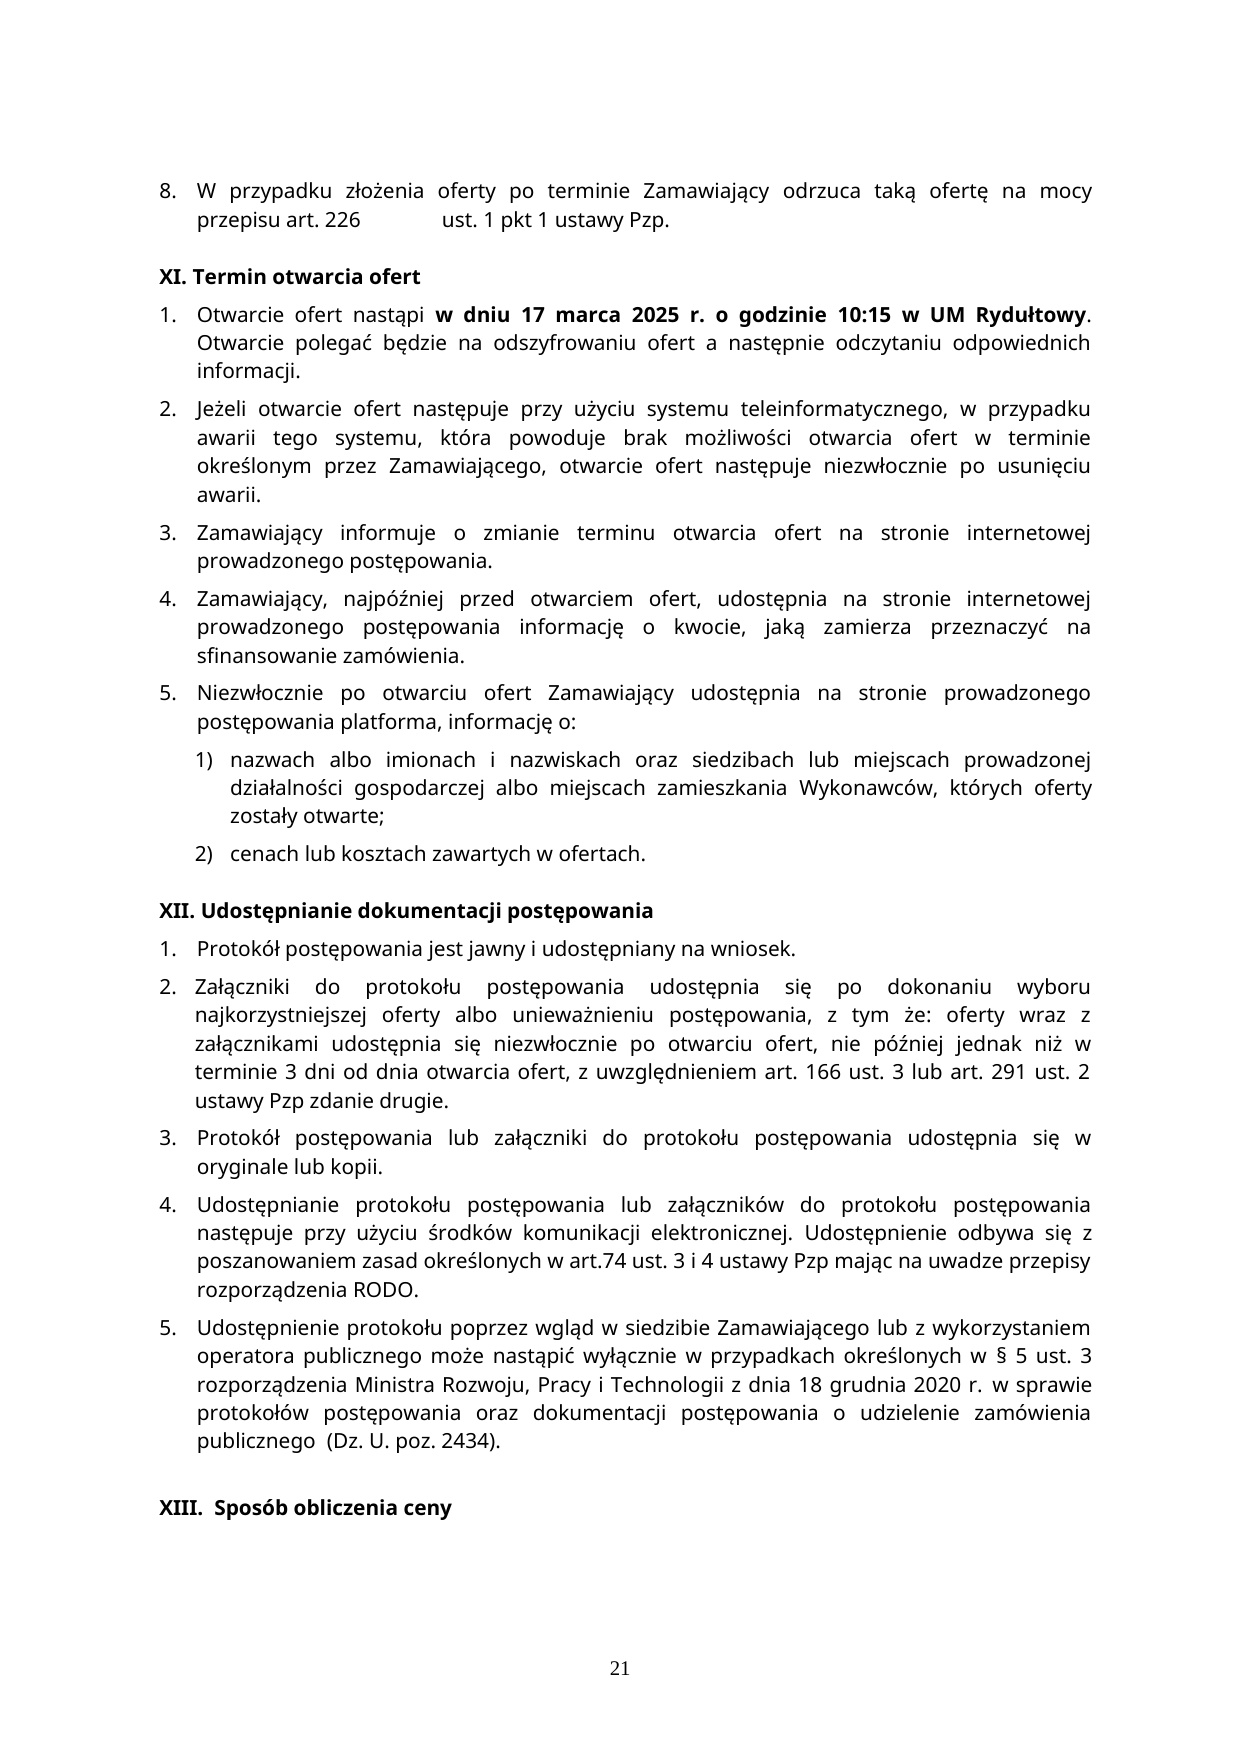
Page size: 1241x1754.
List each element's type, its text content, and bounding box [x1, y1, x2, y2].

list Udostępnianie protokołu postępowania lub załączników do protokołu postępowania następuje przy użyciu środków komunikacji elektronicznej. Udostępnienie odbywa się z poszanowaniem zasad określonych w art.74 ust. 3 i 4 ustawy Pzp mając na uwadze przepisy rozporządzenia RODO. [159, 1190, 1092, 1303]
list Protokół postępowania jest jawny i udostępniany na wniosek. [159, 934, 1092, 963]
list Jeżeli otwarcie ofert następuje przy użyciu systemu teleinformatycznego, w przypadku awarii tego systemu, która powoduje brak możliwości otwarcia ofert w terminie określonym przez Zamawiającego, otwarcie ofert następuje niezwłocznie po usunięciu awarii. [159, 394, 1092, 508]
list Zamawiający informuje o zmianie terminu otwarcia ofert na stronie internetowej prowadzonego postępowania. [159, 518, 1092, 574]
list Protokół postępowania lub załączniki do protokołu postępowania udostępnia się w oryginale lub kopii. [159, 1123, 1092, 1180]
list Niezwłocznie po otwarciu ofert Zamawiający udostępnia na stronie prowadzonego postępowania platforma, informację o: [159, 678, 1092, 735]
subtitle XI. Termin otwarcia ofert [159, 262, 1092, 290]
subtitle XIII. Sposób obliczenia ceny [159, 1493, 1092, 1521]
list Udostępnienie protokołu poprzez wgląd w siedzibie Zamawiającego lub z wykorzystaniem operatora publicznego może nastąpić wyłącznie w przypadkach określonych w § 5 ust. 3 rozporządzenia Ministra Rozwoju, Pracy i Technologii z dnia 18 grudnia 2020 r. w sprawie protokołów postępowania oraz dokumentacji postępowania o udzielenie zamówienia publicznego (Dz. U. poz. 2434). [159, 1313, 1092, 1455]
text XII. Udostępnianie dokumentacji postępowania [159, 896, 1092, 925]
list Otwarcie ofert nastąpi w dniu 17 marca 2025 r. o godzinie 10:15 w UM Rydułtowy. Otwarcie polegać będzie na odszyfrowaniu ofert a następnie odczytaniu odpowiednich informacji. [159, 300, 1092, 385]
list cenach lub kosztach zawartych w ofertach. [194, 839, 1092, 868]
list nazwach albo imionach i nazwiskach oraz siedzibach lub miejscach prowadzonej działalności gospodarczej albo miejscach zamieszkania Wykonawców, których oferty zostały otwarte; [194, 745, 1092, 830]
list W przypadku złożenia oferty po terminie Zamawiający odrzuca taką ofertę na mocy przepisu art. 226 ust. 1 pkt 1 ustawy Pzp. [159, 177, 1092, 233]
list Załączniki do protokołu postępowania udostępnia się po dokonaniu wyboru najkorzystniejszej oferty albo unieważnieniu postępowania, z tym że: oferty wraz z załącznikami udostępnia się niezwłocznie po otwarciu ofert, nie później jednak niż w terminie 3 dni od dnia otwarcia ofert, z uwzględnieniem art. 166 ust. 3 lub art. 291 ust. 2 ustawy Pzp zdanie drugie. [159, 972, 1092, 1114]
list Zamawiający, najpóźniej przed otwarciem ofert, udostępnia na stronie internetowej prowadzonego postępowania informację o kwocie, jaką zamierza przeznaczyć na sfinansowanie zamówienia. [159, 584, 1092, 669]
